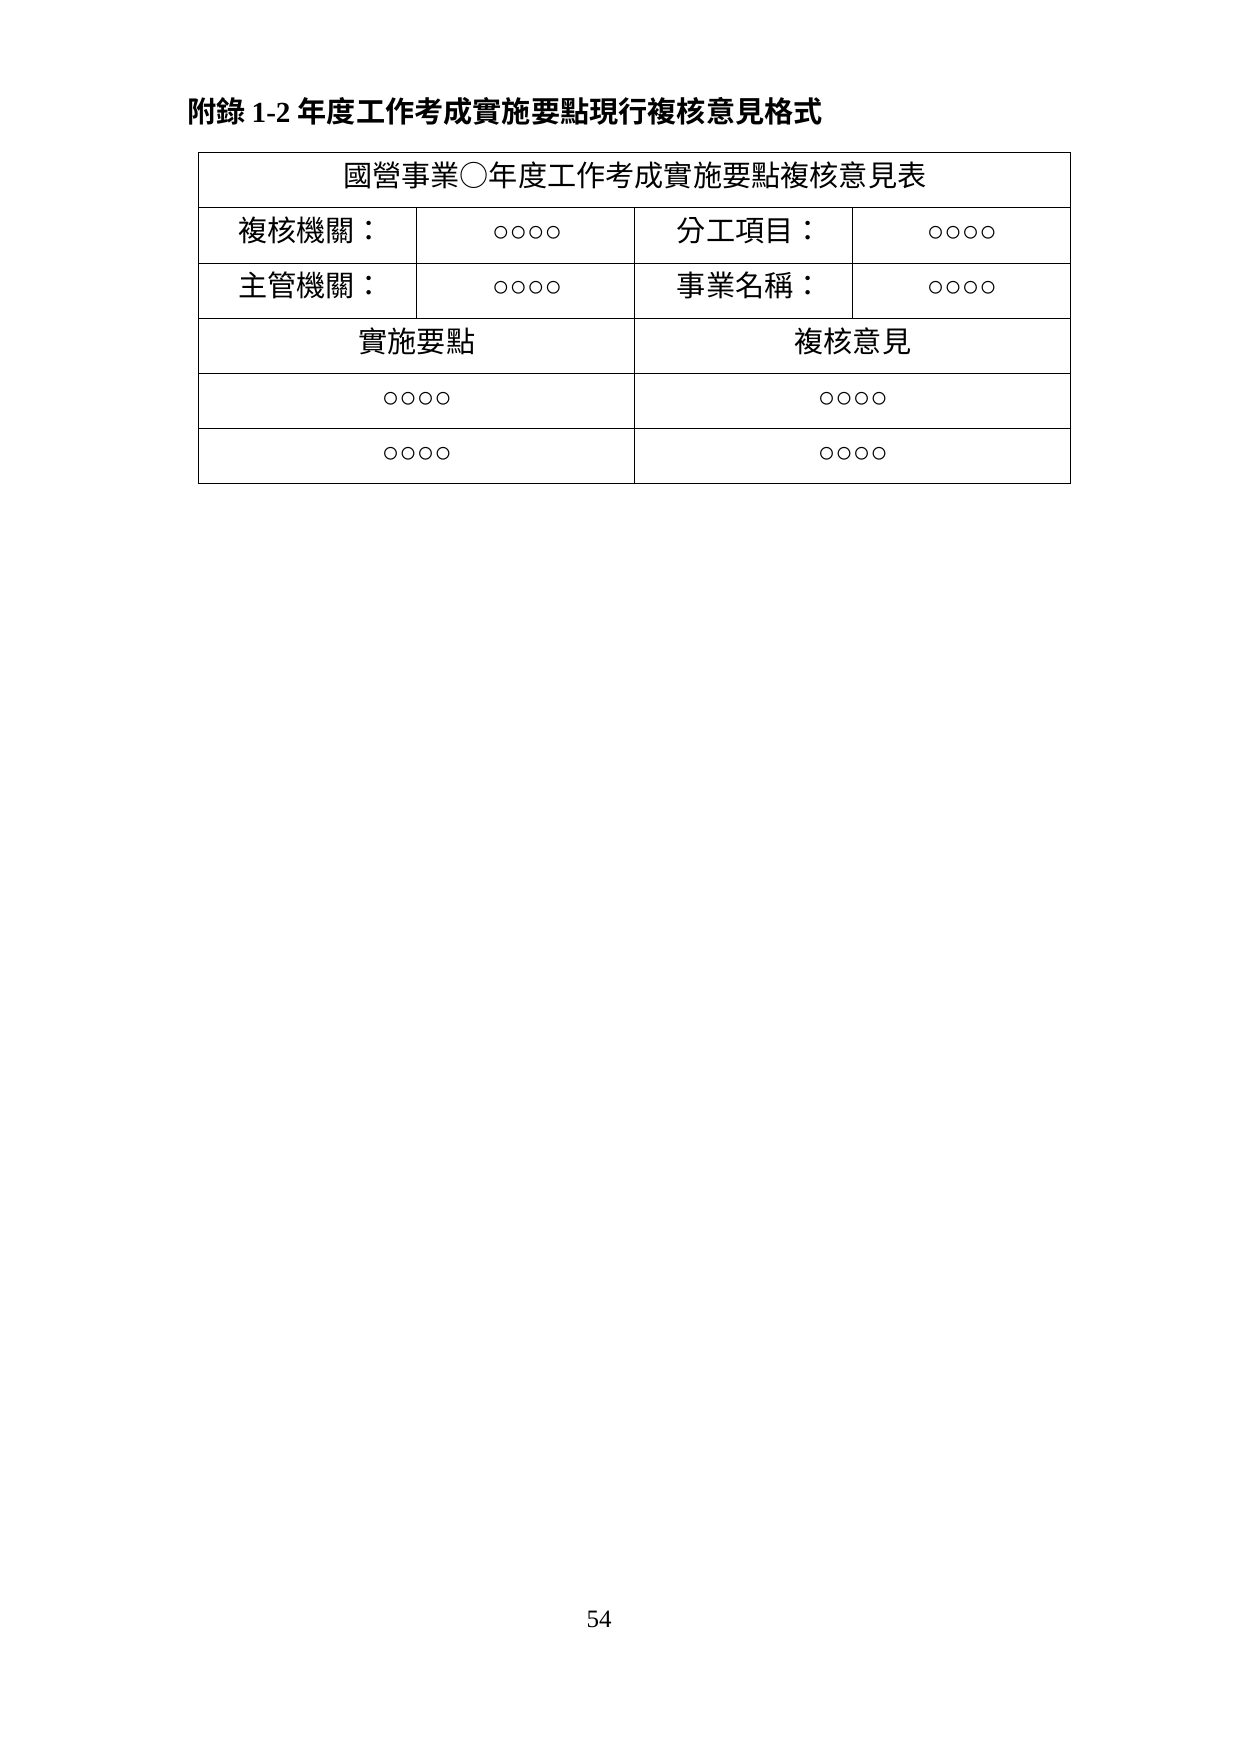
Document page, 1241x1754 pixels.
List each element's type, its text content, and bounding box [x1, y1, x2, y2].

table_cell 分工項目： [635, 208, 852, 262]
table_cell 複核意見 [635, 319, 1070, 373]
table_header 國營事業○年度工作考成實施要點複核意見表 [199, 153, 1070, 207]
table_cell ○○○○ [853, 264, 1070, 318]
text 附錄1-2 年度工作考成實施要點現行複核意見格式 [187, 89, 1048, 131]
table_cell ○○○○ [199, 429, 634, 483]
table_cell ○○○○ [417, 264, 634, 318]
table_cell ○○○○ [417, 208, 634, 262]
table_cell 主管機關： [199, 264, 416, 318]
table_cell 複核機關： [199, 208, 416, 262]
table_cell ○○○○ [635, 374, 1070, 428]
table_cell 事業名稱： [635, 264, 852, 318]
table_cell ○○○○ [199, 374, 634, 428]
table_cell ○○○○ [635, 429, 1070, 483]
table_cell 實施要點 [199, 319, 634, 373]
table_cell ○○○○ [853, 208, 1070, 262]
